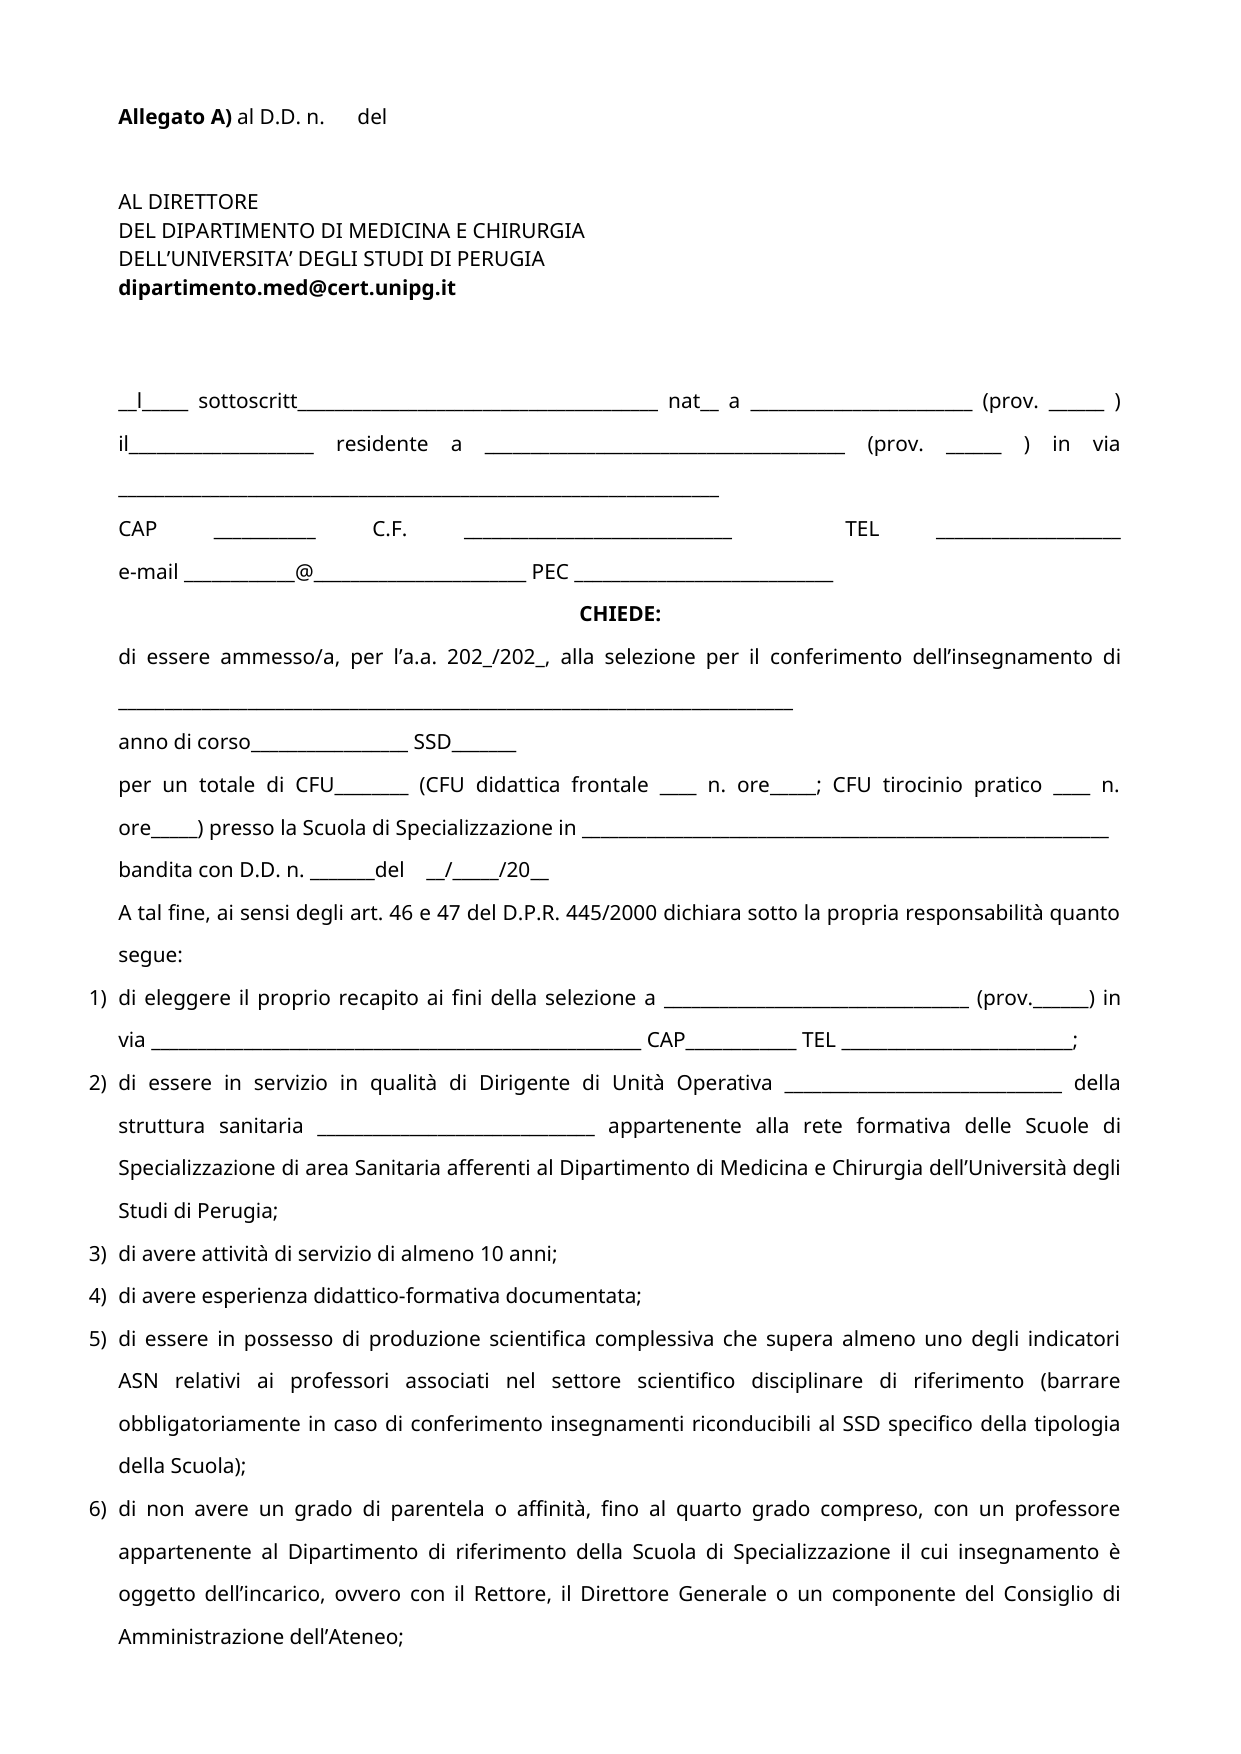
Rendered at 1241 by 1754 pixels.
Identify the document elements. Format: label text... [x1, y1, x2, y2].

text di essere ammesso/a, per l’a.a. 202_/202_, alla selezione per il conferimento dell’insegnamento di _________________________________________________________________________ [118, 642, 1122, 713]
list di essere in possesso di produzione scientifica complessiva che supera almeno uno degli indicatori ASN relativi ai professori associati nel settore scientifico disciplinare di riferimento (barrare obbligatoriamente in caso di conferimento insegnamenti riconducibili al SSD specifico della tipologia della Scuola); [88, 1324, 1122, 1480]
text AL DIRETTORE [118, 187, 1122, 216]
text DELL’UNIVERSITA’ DEGLI STUDI DI PERUGIA [118, 244, 1122, 273]
list di non avere un grado di parentela o affinità, fino al quarto grado compreso, con un professore appartenente al Dipartimento di riferimento della Scuola di Specializzazione il cui insegnamento è oggetto dell’incarico, ovvero con il Rettore, il Direttore Generale o un componente del Consiglio di Amministrazione dell’Ateneo; [88, 1494, 1122, 1651]
text anno di corso_________________ SSD_______ [118, 727, 1122, 756]
text A tal fine, ai sensi degli art. 46 e 47 del D.P.R. 445/2000 dichiara sotto la propria responsabilità quanto segue: [118, 898, 1122, 969]
table_header [118, 74, 605, 102]
list di essere in servizio in qualità di Dirigente di Unità Operativa ______________________________ della struttura sanitaria ______________________________ appartenente alla rete formativa delle Scuole di Specializzazione di area Sanitaria afferenti al Dipartimento di Medicina e Chirurgia dell’Università degli Studi di Perugia; [88, 1068, 1122, 1224]
text bandita con D.D. n. _______del __/_____/20__ [118, 855, 1122, 884]
text dipartimento.med@cert.unipg.it [118, 273, 1122, 301]
list di avere esperienza didattico-formativa documentata; [88, 1281, 1122, 1310]
subtitle Allegato A) al D.D. n. del [118, 102, 1107, 131]
list di avere attività di servizio di almeno 10 anni; [88, 1239, 1122, 1267]
text __l_____ sottoscritt_______________________________________ nat__ a ________________________ (prov. ______ ) il____________________ residente a _______________________________________ (prov. ______ ) in via _________________________________________________________________ CAP ___________ C.F. _____________________________ TEL ____________________ e-mail ____________@_______________________ PEC ____________________________ [118, 387, 1122, 585]
table_header [605, 74, 1138, 102]
text CHIEDE: [118, 599, 1122, 628]
list di eleggere il proprio recapito ai fini della selezione a _________________________________ (prov.______) in via _____________________________________________________ CAP____________ TEL _________________________; [88, 983, 1122, 1054]
text DEL DIPARTIMENTO DI MEDICINA E CHIRURGIA [118, 216, 1122, 244]
text per un totale di CFU________ (CFU didattica frontale ____ n. ore_____; CFU tirocinio pratico ____ n. ore_____) presso la Scuola di Specializzazione in _________________________________________________________ [118, 770, 1122, 841]
